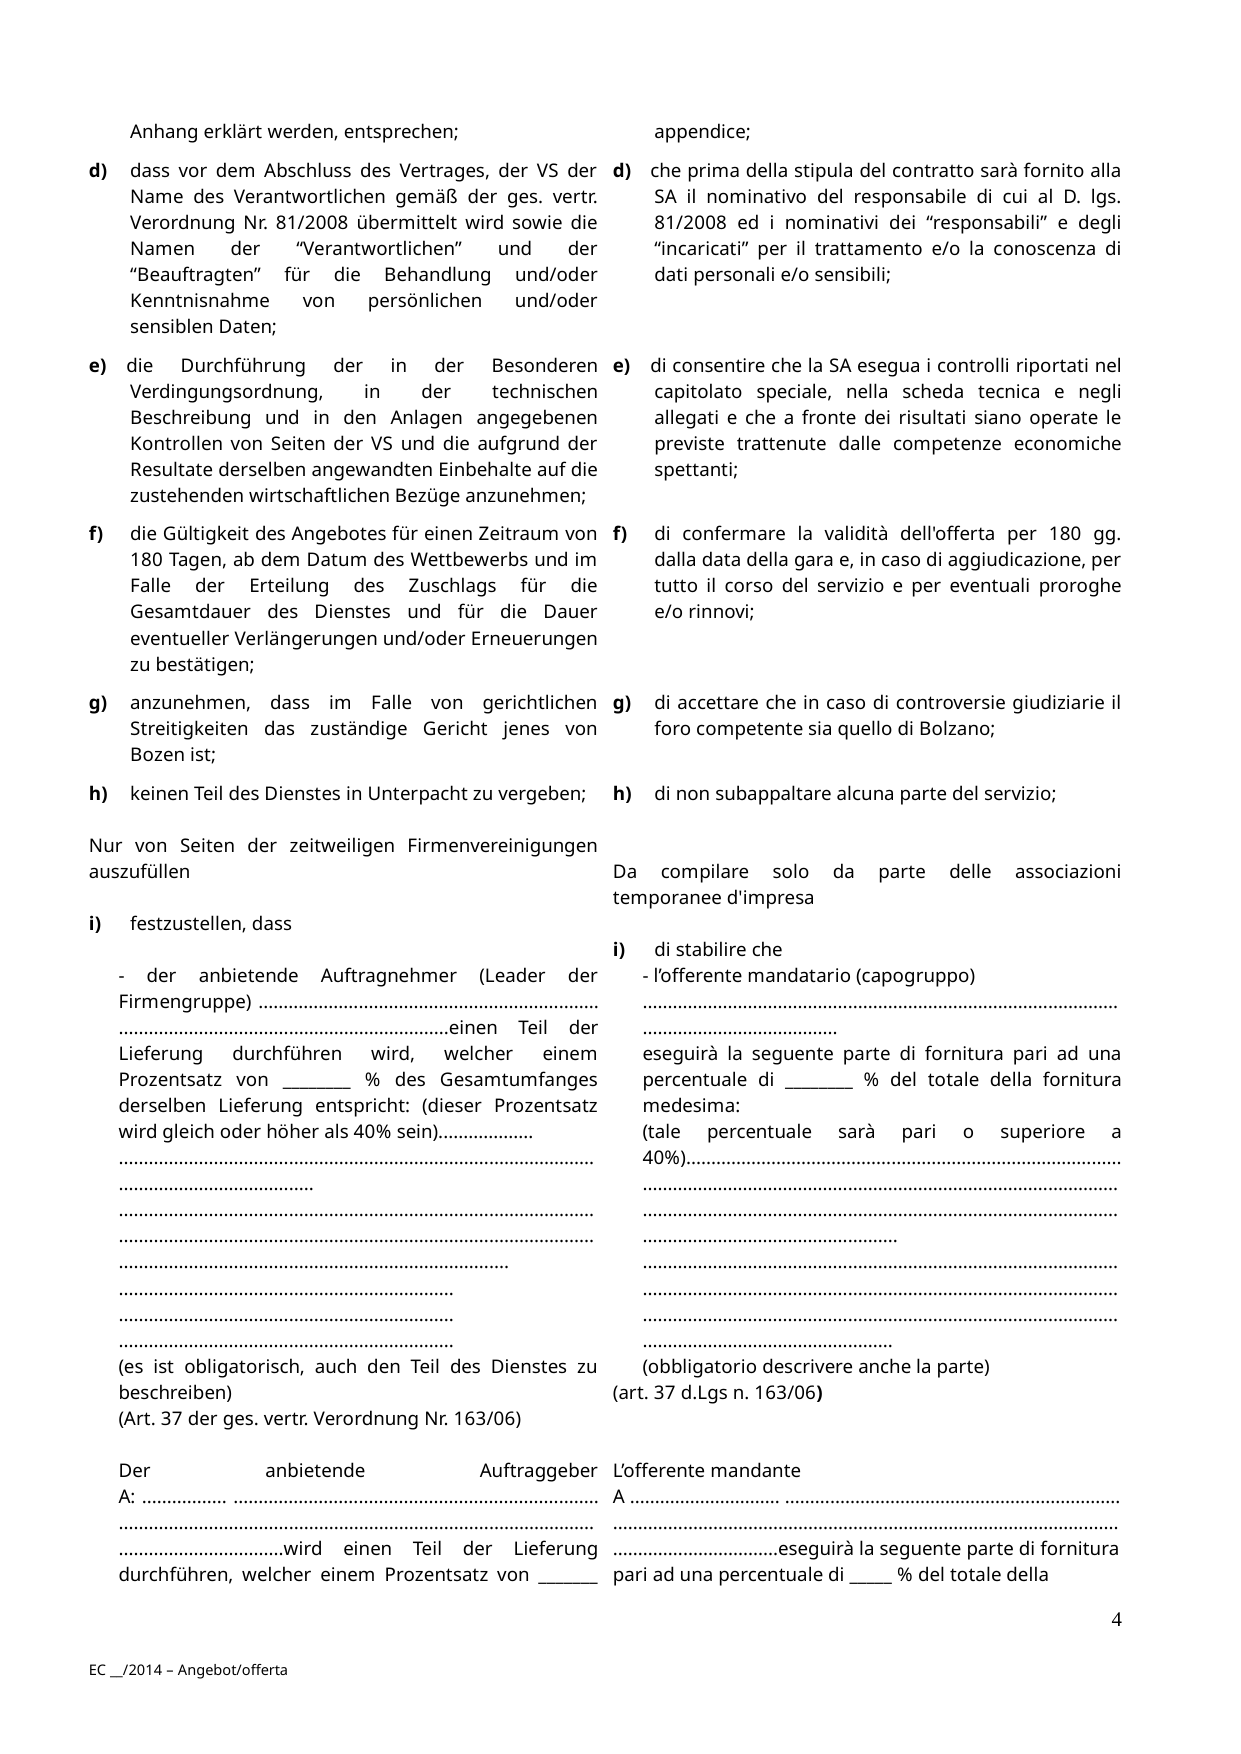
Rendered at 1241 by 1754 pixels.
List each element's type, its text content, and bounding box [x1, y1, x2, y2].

table_cell dass vor dem Abschluss des Vertrages, der VS der Name des Verantwortlichen gemäß der ges. vertr. Verordnung Nr. 81/2008 übermittelt wird sowie die Namen der “Verantwortlichen” und der “Beauftragten” für die Behandlung und/oder Kenntnisnahme von persönlichen und/oder sensiblen Daten; [81, 157, 605, 351]
table_cell Anhang erklärt werden, entsprechen; [81, 118, 605, 157]
table_cell Der anbietende Auftraggeber A: ................. .........................................................................................................................................................................................................wird einen Teil der Lieferung durchführen, welcher einem Prozentsatz von _______ [81, 1457, 605, 1587]
table_cell - der anbietende Auftragnehmer (Leader der Firmengruppe) ......................................................................................................................................einen Teil der Lieferung durchführen wird, welcher einem Prozentsatz von ________ % des Gesamtumfanges derselben Lieferung entspricht: (dieser Prozentsatz wird gleich oder höher als 40% sein)................... ...................................................................................................................................... ............................................................................................................................................................................................................................................................................ ................................................................... ................................................................... ................................................................... (es ist obligatorisch, auch den Teil des Dienstes zu beschreiben) (Art. 37 der ges. vertr. Verordnung Nr. 163/06) [81, 962, 605, 1457]
table_cell L’offerente mandante A .............................. .........................................................................................................................................................................................................eseguirà la seguente parte di fornitura pari ad una percentuale di _____ % del totale della [605, 1457, 1129, 1587]
table_cell keinen Teil des Dienstes in Unterpacht zu vergeben; Nur von Seiten der zeitweiligen Firmenvereinigungen auszufüllen festzustellen, dass [81, 780, 605, 962]
table_cell appendice; [605, 118, 1129, 157]
table_cell che prima della stipula del contratto sarà fornito alla SA il nominativo del responsabile di cui al D. lgs. 81/2008 ed i nominativi dei “responsabili” e degli “incaricati” per il trattamento e/o la conoscenza di dati personali e/o sensibili; [605, 157, 1129, 351]
table_cell die Durchführung der in der Besonderen Verdingungsordnung, in der technischen Beschreibung und in den Anlagen angegebenen Kontrollen von Seiten der VS und die aufgrund der Resultate derselben angewandten Einbehalte auf die zustehenden wirtschaftlichen Bezüge anzunehmen; [81, 351, 605, 520]
table_cell - l’offerente mandatario (capogruppo) ...................................................................................................................................... eseguirà la seguente parte di fornitura pari ad una percentuale di ________ % del totale della fornitura medesima: (tale percentuale sarà pari o superiore a 40%)........................................................................................................................................................................................................................................................................................................................................ ............................................................................................................................................................................................................................................................................................................................................... (obbligatorio descrivere anche la parte) (art. 37 d.Lgs n. 163/06) [605, 962, 1129, 1457]
table_cell di consentire che la SA esegua i controlli riportati nel capitolato speciale, nella scheda tecnica e negli allegati e che a fronte dei risultati siano operate le previste trattenute dalle competenze economiche spettanti; [605, 351, 1129, 520]
table_cell di confermare la validità dell'offerta per 180 gg. dalla data della gara e, in caso di aggiudicazione, per tutto il corso del servizio e per eventuali proroghe e/o rinnovi; [605, 520, 1129, 689]
table_cell di non subappaltare alcuna parte del servizio; Da compilare solo da parte delle associazioni temporanee d'impresa di stabilire che [605, 780, 1129, 962]
table_cell di accettare che in caso di controversie giudiziarie il foro competente sia quello di Bolzano; [605, 689, 1129, 779]
table_cell die Gültigkeit des Angebotes für einen Zeitraum von 180 Tagen, ab dem Datum des Wettbewerbs und im Falle der Erteilung des Zuschlags für die Gesamtdauer des Dienstes und für die Dauer eventueller Verlängerungen und/oder Erneuerungen zu bestätigen; [81, 520, 605, 689]
table_cell anzunehmen, dass im Falle von gerichtlichen Streitigkeiten das zuständige Gericht jenes von Bozen ist; [81, 689, 605, 779]
